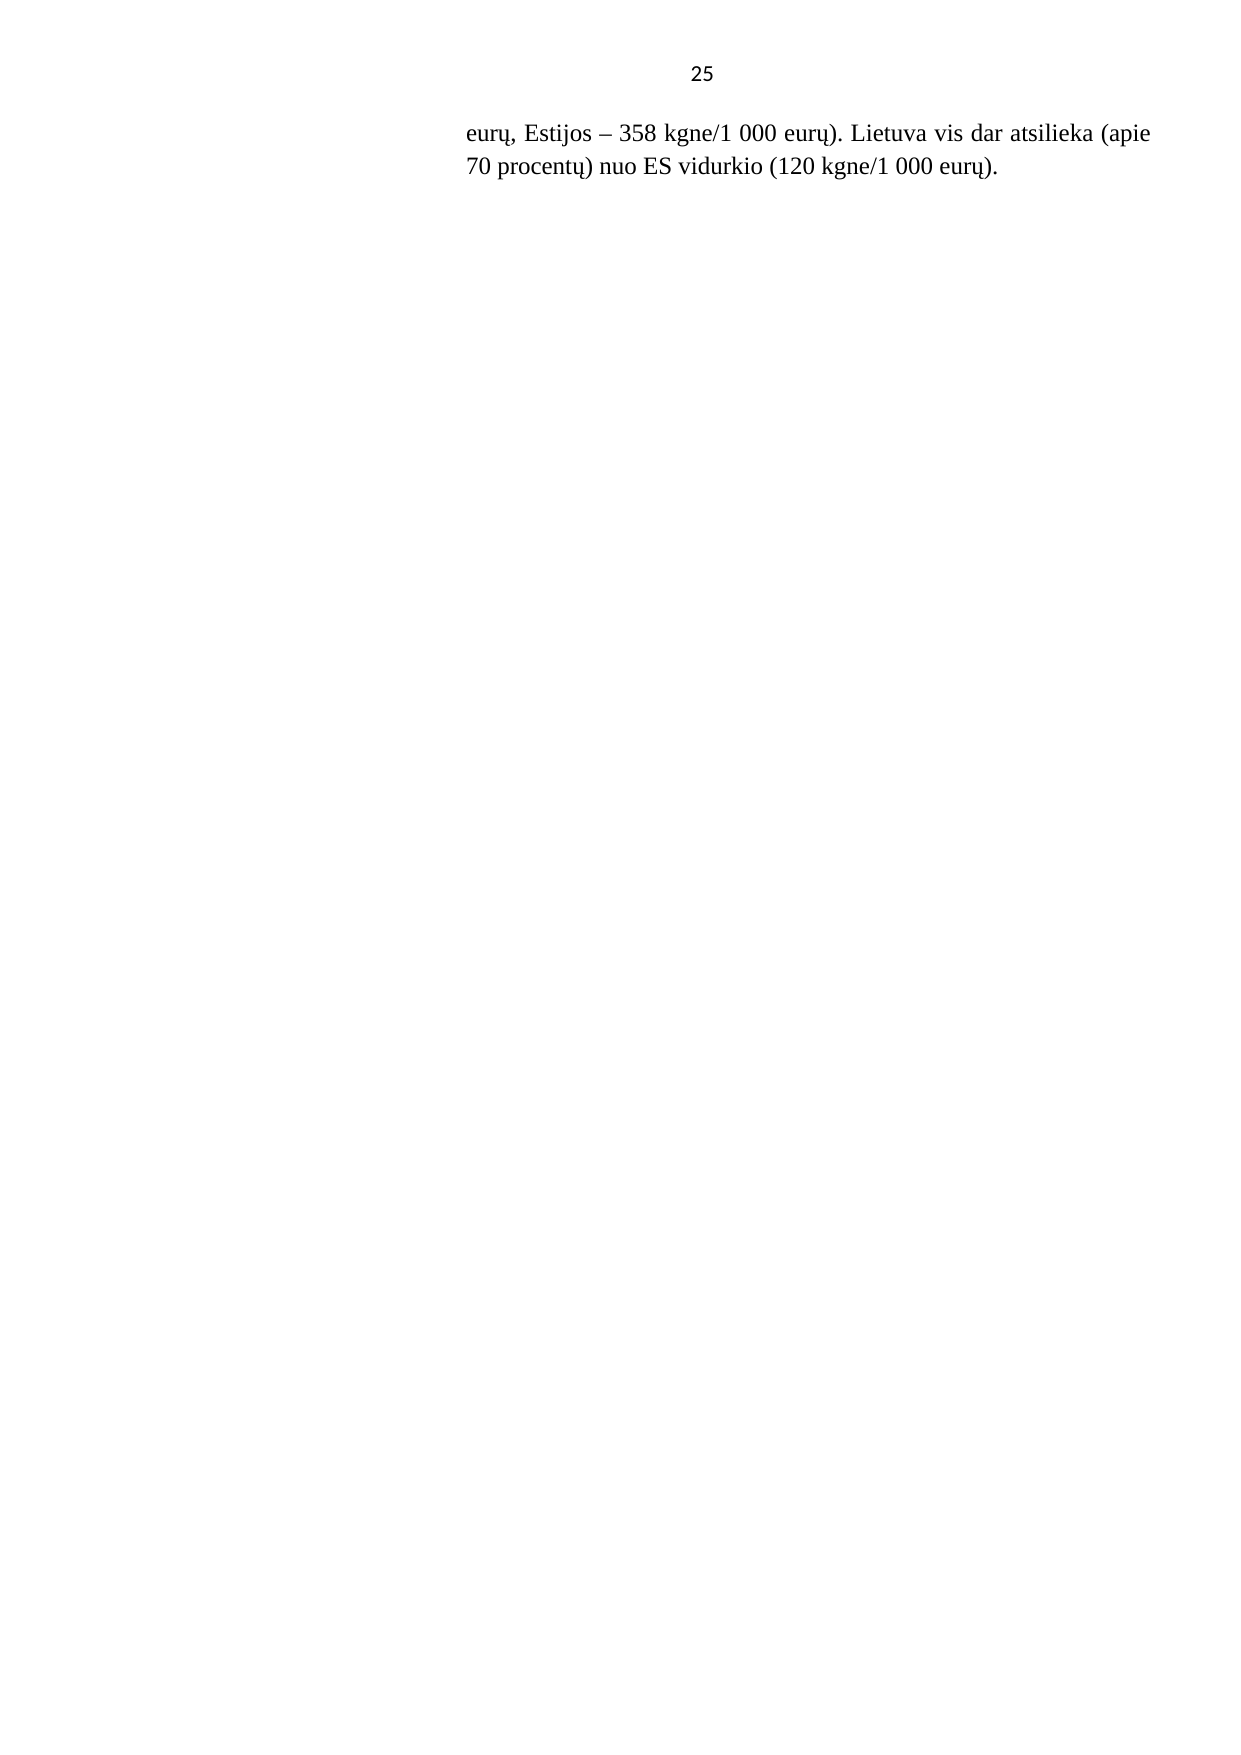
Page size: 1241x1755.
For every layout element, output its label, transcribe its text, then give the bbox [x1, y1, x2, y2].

list eurų, Estijos – 358 kgne/1 000 eurų). Lietuva vis dar atsilieka (apie 70 procentų) nuo ES vidurkio (120 kgne/1 000 eurų). [428, 118, 1152, 180]
